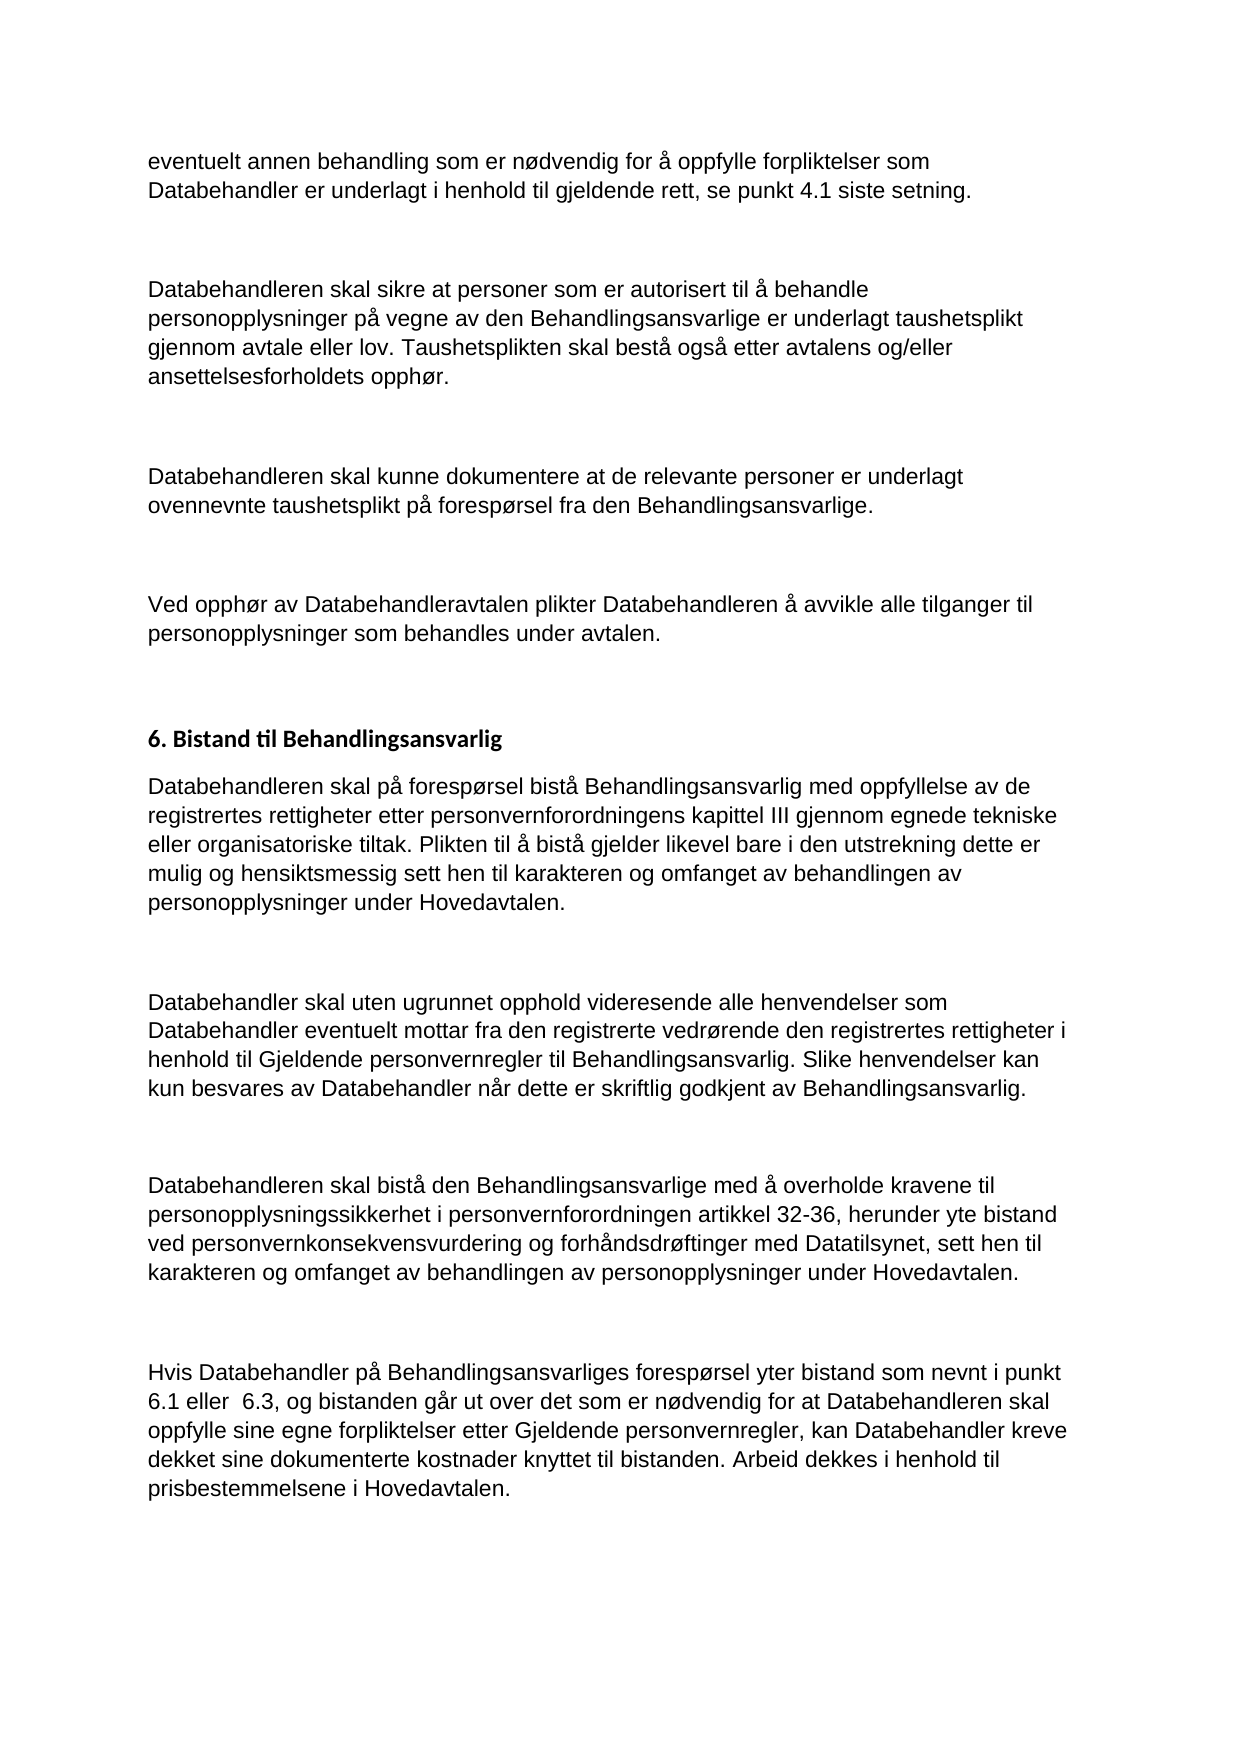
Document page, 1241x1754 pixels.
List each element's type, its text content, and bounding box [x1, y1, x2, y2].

subtitle 6. Bistand til Behandlingsansvarlig [148, 723, 1093, 753]
text Databehandleren skal kunne dokumentere at de relevante personer er underlagt ovennevnte taushetsplikt på forespørsel fra den Behandlingsansvarlige. [148, 463, 1069, 518]
text Hvis Databehandler på Behandlingsansvarliges forespørsel yter bistand som nevnt i punkt 6.1 eller 6.3, og bistanden går ut over det som er nødvendig for at Databehandleren skal oppfylle sine egne forpliktelser etter Gjeldende personvernregler, kan Databehandler kreve dekket sine dokumenterte kostnader knyttet til bistanden. Arbeid dekkes i henhold til prisbestemmelsene i Hovedavtalen. [148, 1359, 1069, 1501]
text eventuelt annen behandling som er nødvendig for å oppfylle forpliktelser som Databehandler er underlagt i henhold til gjeldende rett, se punkt 4.1 siste setning. [148, 148, 1069, 203]
text Databehandleren skal på forespørsel bistå Behandlingsansvarlig med oppfyllelse av de registrertes rettigheter etter personvernforordningens kapittel III gjennom egnede tekniske eller organisatoriske tiltak. Plikten til å bistå gjelder likevel bare i den utstrekning dette er mulig og hensiktsmessig sett hen til karakteren og omfanget av behandlingen av personopplysninger under Hovedavtalen. [148, 773, 1069, 915]
text Databehandleren skal bistå den Behandlingsansvarlige med å overholde kravene til personopplysningssikkerhet i personvernforordningen artikkel 32-36, herunder yte bistand ved personvernkonsekvensvurdering og forhåndsdrøftinger med Datatilsynet, sett hen til karakteren og omfanget av behandlingen av personopplysninger under Hovedavtalen. [148, 1172, 1069, 1286]
text Ved opphør av Databehandleravtalen plikter Databehandleren å avvikle alle tilganger til personopplysninger som behandles under avtalen. [148, 591, 1069, 647]
text Databehandleren skal sikre at personer som er autorisert til å behandle personopplysninger på vegne av den Behandlingsansvarlige er underlagt taushetsplikt gjennom avtale eller lov. Taushetsplikten skal bestå også etter avtalens og/eller ansettelsesforholdets opphør. [148, 276, 1069, 389]
text Databehandler skal uten ugrunnet opphold videresende alle henvendelser som Databehandler eventuelt mottar fra den registrerte vedrørende den registrertes rettigheter i henhold til Gjeldende personvernregler til Behandlingsansvarlig. Slike henvendelser kan kun besvares av Databehandler når dette er skriftlig godkjent av Behandlingsansvarlig. [148, 988, 1069, 1102]
